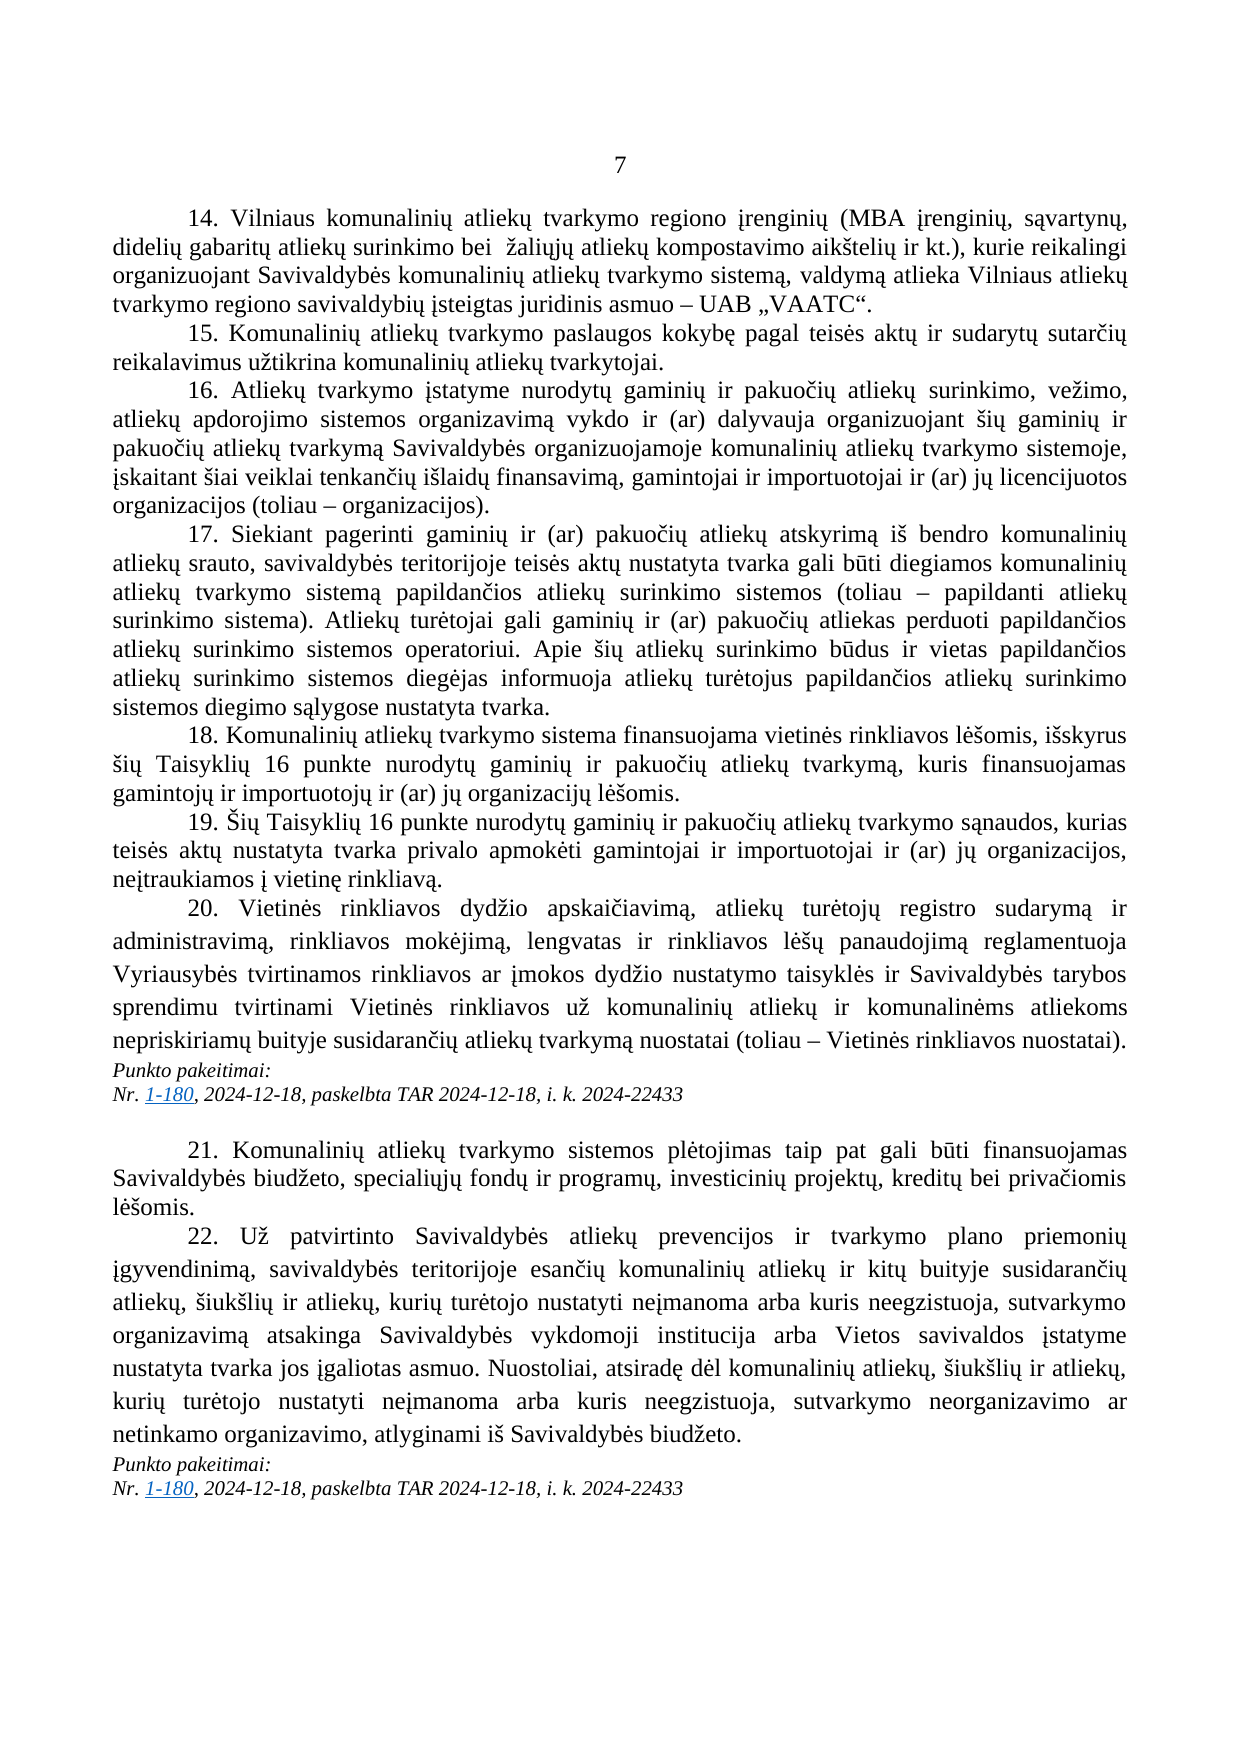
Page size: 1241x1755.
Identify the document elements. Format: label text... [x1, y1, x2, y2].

text Nr. 1-180, 2024-12-18, paskelbta TAR 2024-12-18, i. k. 2024-22433 [112, 1082, 1128, 1106]
text 16. Atliekų tvarkymo įstatyme nurodytų gaminių ir pakuočių atliekų surinkimo, vežimo, atliekų apdorojimo sistemos organizavimą vykdo ir (ar) dalyvauja organizuojant šių gaminių ir pakuočių atliekų tvarkymą Savivaldybės organizuojamoje komunalinių atliekų tvarkymo sistemoje, įskaitant šiai veiklai tenkančių išlaidų finansavimą, gamintojai ir importuotojai ir (ar) jų licencijuotos organizacijos (toliau – organizacijos). [112, 375, 1128, 519]
text Punkto pakeitimai: [112, 1452, 1128, 1476]
text 20. Vietinės rinkliavos dydžio apskaičiavimą, atliekų turėtojų registro sudarymą ir administravimą, rinkliavos mokėjimą, lengvatas ir rinkliavos lėšų panaudojimą reglamentuoja Vyriausybės tvirtinamos rinkliavos ar įmokos dydžio nustatymo taisyklės ir Savivaldybės tarybos sprendimu tvirtinami Vietinės rinkliavos už komunalinių atliekų ir komunalinėms atliekoms nepriskiriamų buityje susidarančių atliekų tvarkymą nuostatai (toliau – Vietinės rinkliavos nuostatai). [112, 893, 1128, 1054]
text 14. Vilniaus komunalinių atliekų tvarkymo regiono įrenginių (MBA įrenginių, sąvartynų, didelių gabaritų atliekų surinkimo bei žaliųjų atliekų kompostavimo aikštelių ir kt.), kurie reikalingi organizuojant Savivaldybės komunalinių atliekų tvarkymo sistemą, valdymą atlieka Vilniaus atliekų tvarkymo regiono savivaldybių įsteigtas juridinis asmuo – UAB „VAATC“. [112, 203, 1128, 318]
text 19. Šių Taisyklių 16 punkte nurodytų gaminių ir pakuočių atliekų tvarkymo sąnaudos, kurias teisės aktų nustatyta tvarka privalo apmokėti gamintojai ir importuotojai ir (ar) jų organizacijos, neįtraukiamos į vietinę rinkliavą. [112, 807, 1128, 893]
text 18. Komunalinių atliekų tvarkymo sistema finansuojama vietinės rinkliavos lėšomis, išskyrus šių Taisyklių 16 punkte nurodytų gaminių ir pakuočių atliekų tvarkymą, kuris finansuojamas gamintojų ir importuotojų ir (ar) jų organizacijų lėšomis. [112, 720, 1128, 807]
text 15. Komunalinių atliekų tvarkymo paslaugos kokybę pagal teisės aktų ir sudarytų sutarčių reikalavimus užtikrina komunalinių atliekų tvarkytojai. [112, 318, 1128, 375]
text 21. Komunalinių atliekų tvarkymo sistemos plėtojimas taip pat gali būti finansuojamas Savivaldybės biudžeto, specialiųjų fondų ir programų, investicinių projektų, kreditų bei privačiomis lėšomis. [112, 1135, 1128, 1221]
text Punkto pakeitimai: [112, 1058, 1128, 1082]
text 17. Siekiant pagerinti gaminių ir (ar) pakuočių atliekų atskyrimą iš bendro komunalinių atliekų srauto, savivaldybės teritorijoje teisės aktų nustatyta tvarka gali būti diegiamos komunalinių atliekų tvarkymo sistemą papildančios atliekų surinkimo sistemos (toliau – papildanti atliekų surinkimo sistema). Atliekų turėtojai gali gaminių ir (ar) pakuočių atliekas perduoti papildančios atliekų surinkimo sistemos operatoriui. Apie šių atliekų surinkimo būdus ir vietas papildančios atliekų surinkimo sistemos diegėjas informuoja atliekų turėtojus papildančios atliekų surinkimo sistemos diegimo sąlygose nustatyta tvarka. [112, 519, 1128, 720]
text Nr. 1-180, 2024-12-18, paskelbta TAR 2024-12-18, i. k. 2024-22433 [112, 1476, 1128, 1500]
text 22. Už patvirtinto Savivaldybės atliekų prevencijos ir tvarkymo plano priemonių įgyvendinimą, savivaldybės teritorijoje esančių komunalinių atliekų ir kitų buityje susidarančių atliekų, šiukšlių ir atliekų, kurių turėtojo nustatyti neįmanoma arba kuris neegzistuoja, sutvarkymo organizavimą atsakinga Savivaldybės vykdomoji institucija arba Vietos savivaldos įstatyme nustatyta tvarka jos įgaliotas asmuo. Nuostoliai, atsiradę dėl komunalinių atliekų, šiukšlių ir atliekų, kurių turėtojo nustatyti neįmanoma arba kuris neegzistuoja, sutvarkymo neorganizavimo ar netinkamo organizavimo, atlyginami iš Savivaldybės biudžeto. [112, 1221, 1128, 1448]
